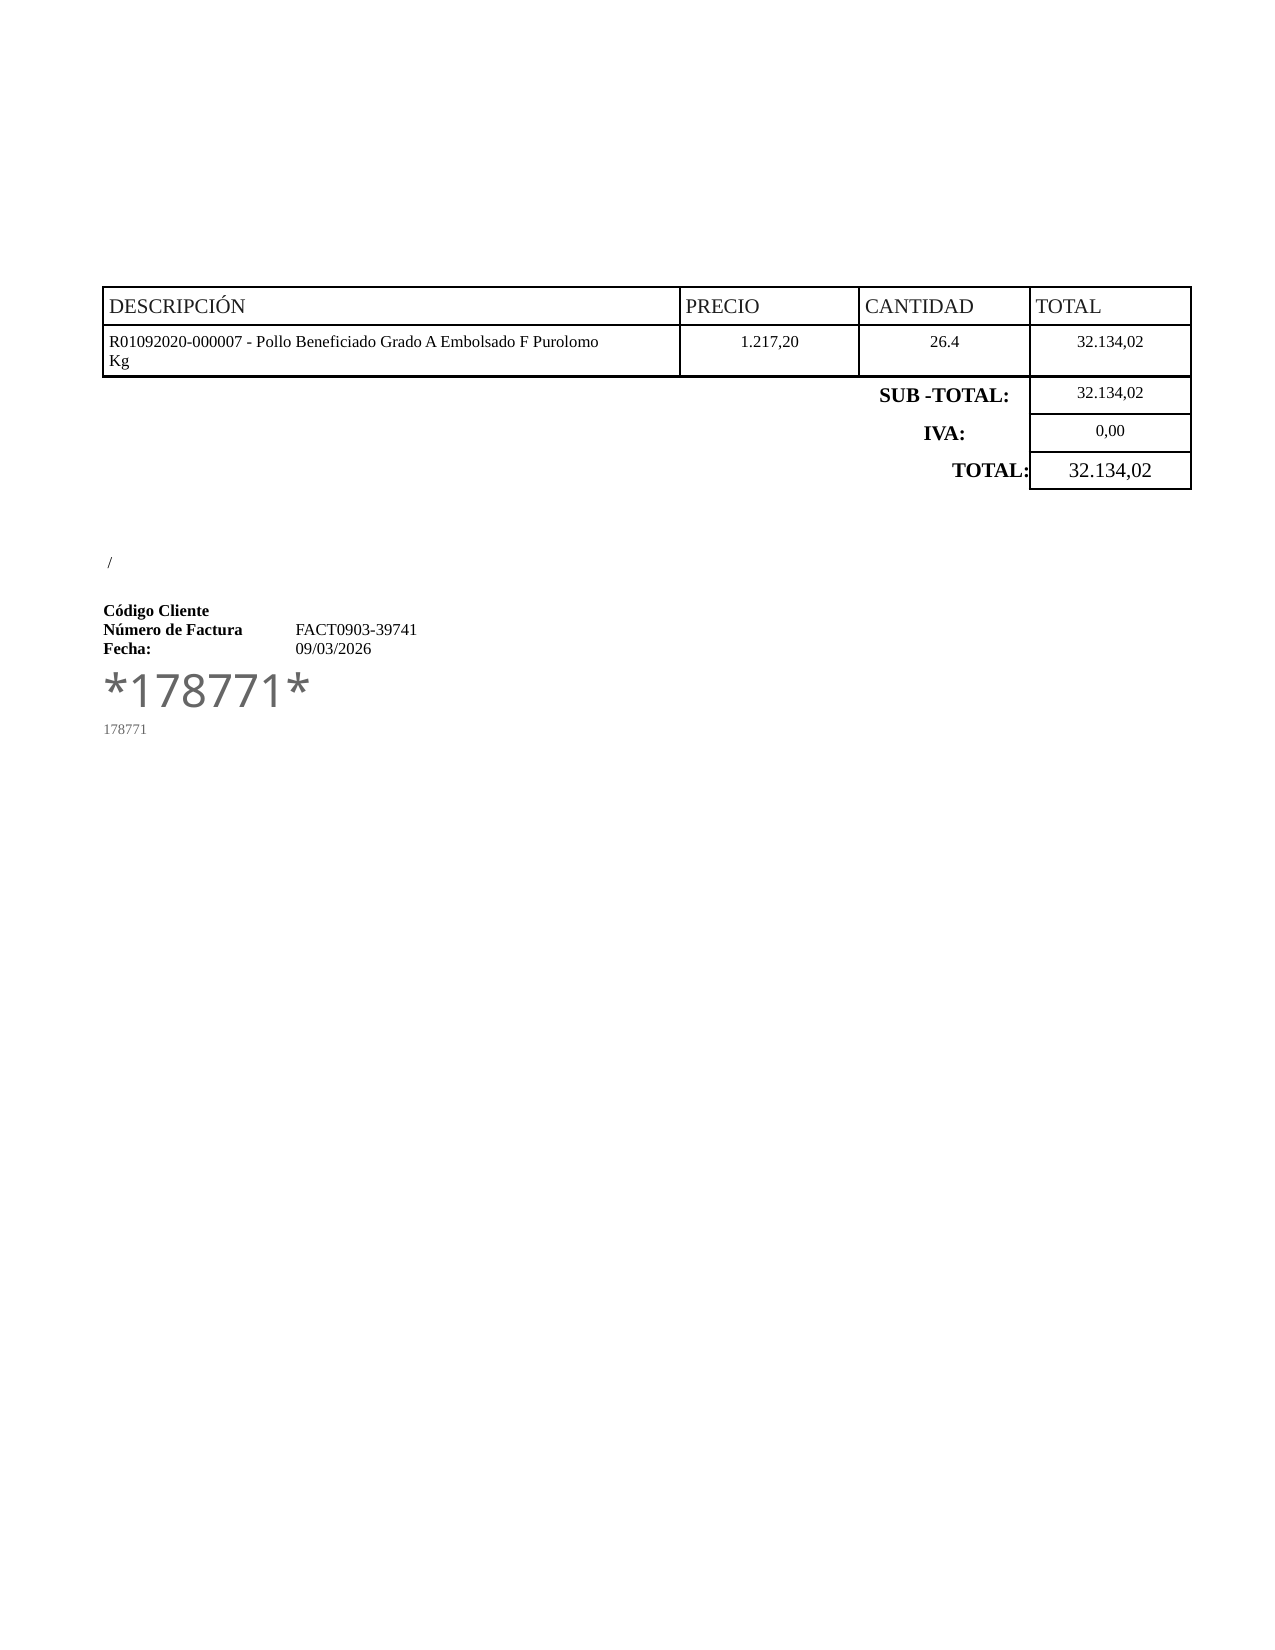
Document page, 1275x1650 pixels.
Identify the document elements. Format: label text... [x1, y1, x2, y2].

table_header [295, 601, 517, 620]
table_cell 26.4 [860, 326, 1029, 375]
table_header PRECIO [681, 288, 858, 323]
table_cell TOTAL: [859, 451, 1029, 488]
table_cell / [103, 553, 858, 572]
table_header CANTIDAD [860, 288, 1029, 323]
text 178771 [103, 721, 1137, 737]
table_cell FACT0903-39741 [295, 620, 517, 639]
table_header [103, 490, 858, 514]
table_cell 1.217,20 [681, 326, 858, 375]
table_cell SUB -TOTAL: [859, 378, 1029, 413]
table_header DESCRIPCIÓN [104, 288, 679, 323]
table_cell 0,00 [1031, 415, 1190, 451]
table_header Código Cliente [103, 601, 295, 620]
table_header TOTAL [1031, 288, 1190, 323]
table_cell Fecha: [103, 639, 295, 658]
table_cell 32.134,02 [1031, 453, 1190, 488]
table_cell R01092020-000007 - Pollo Beneficiado Grado A Embolsado F Purolomo Kg [104, 326, 679, 375]
table_cell [103, 378, 859, 488]
table_cell [103, 534, 858, 553]
table_cell [103, 514, 858, 533]
text *178771* [103, 658, 1137, 721]
table_cell 32.134,02 [1031, 378, 1190, 413]
table_cell IVA: [859, 413, 1029, 451]
table_cell Número de Factura [103, 620, 295, 639]
table_cell 32.134,02 [1031, 326, 1190, 375]
table_cell 09/03/2026 [295, 639, 517, 658]
